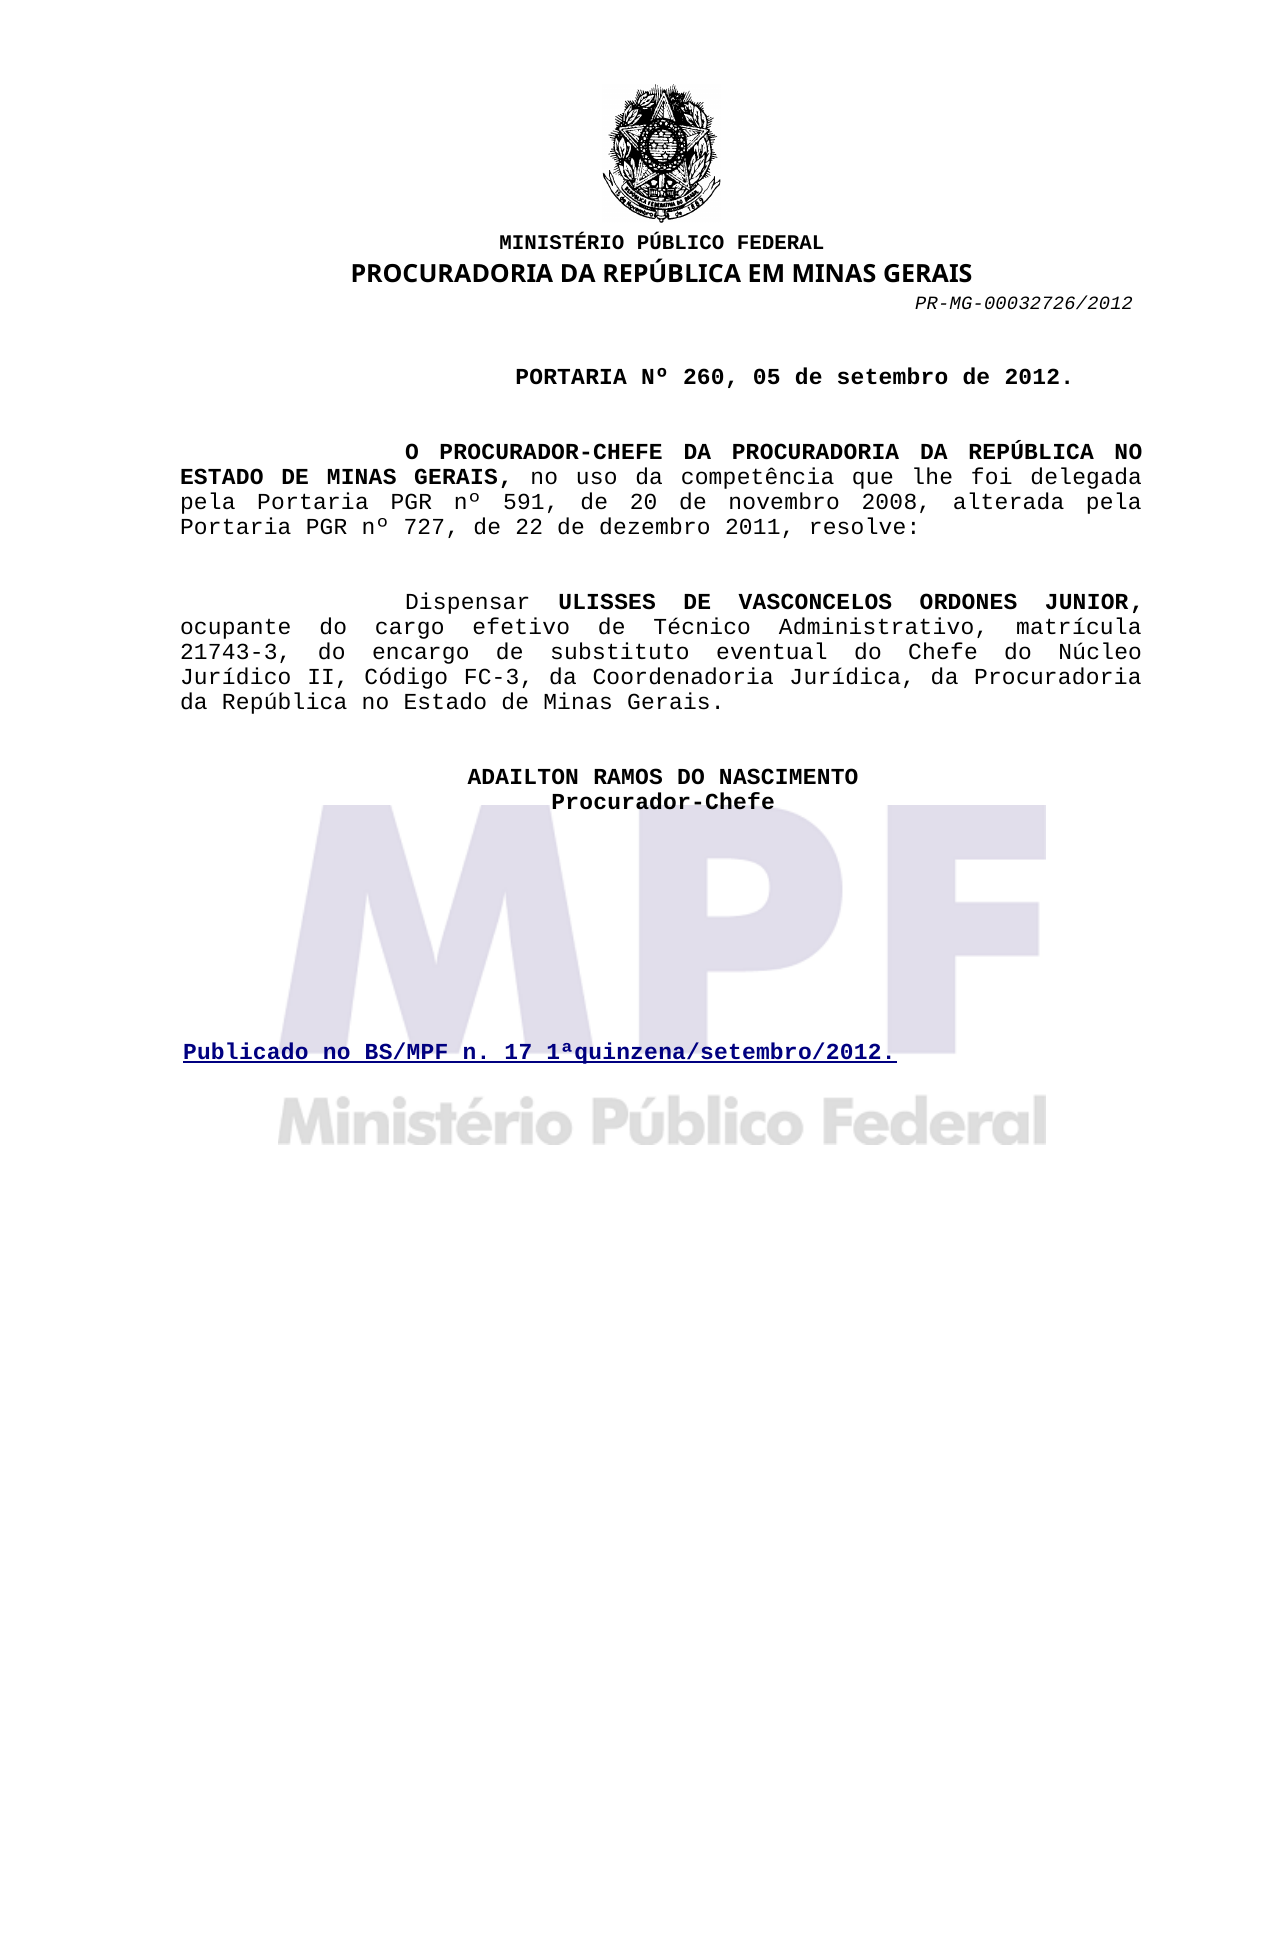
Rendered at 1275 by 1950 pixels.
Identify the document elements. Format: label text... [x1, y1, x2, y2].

picture [278, 1064, 1046, 1145]
text O PROCURADOR-CHEFE DA PROCURADORIA DA REPÚBLICA NO ESTADO DE MINAS GERAIS, no uso da competência que lhe foi delegada pela Portaria PGR nº 591, de 20 de novembro 2008, alterada pela Portaria PGR nº 727, de 22 de dezembro 2011, resolve: [180, 439, 1144, 539]
text Publicado no BS/MPF n. 17 1ªquinzena/setembro/2012. [180, 1039, 1144, 1064]
text Procurador-Chefe [180, 789, 1144, 814]
text ADAILTON RAMOS DO NASCIMENTO [180, 764, 1144, 789]
text PR-MG-00032726/2012 [555, 289, 1147, 314]
picture [278, 814, 1046, 1039]
text PORTARIA Nº 260, 05 de setembro de 2012. [180, 364, 1147, 389]
picture [602, 84, 721, 223]
text Dispensar ULISSES DE VASCONCELOS ORDONES JUNIOR, ocupante do cargo efetivo de Técnico Administrativo, matrícula 21743-3, do encargo de substituto eventual do Chefe do Núcleo Jurídico II, Código FC-3, da Coordenadoria Jurídica, da Procuradoria da República no Estado de Minas Gerais. [180, 589, 1144, 714]
